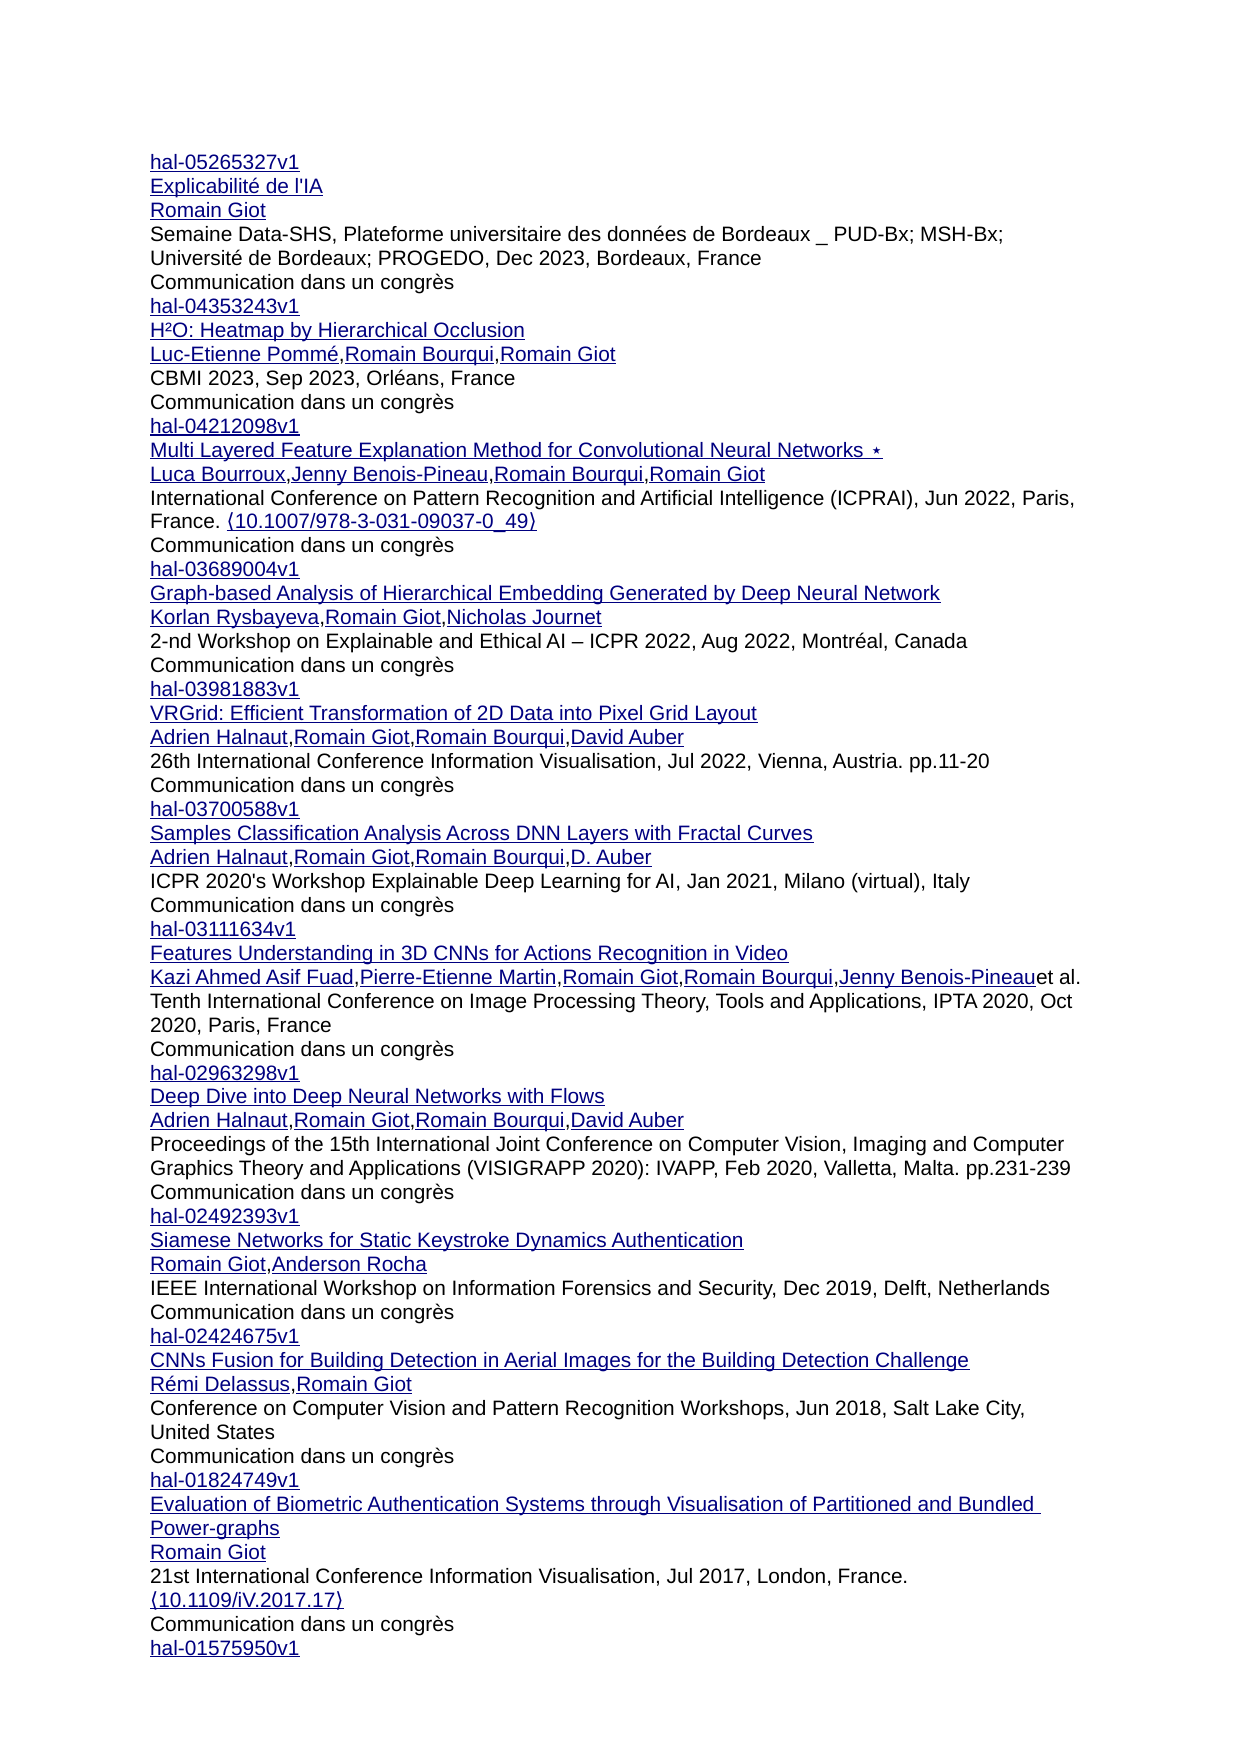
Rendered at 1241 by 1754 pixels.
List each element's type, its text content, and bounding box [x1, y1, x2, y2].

table_cell Samples Classification Analysis Across DNN Layers with Fractal Curves Adrien Halnaut,Romain Giot,Romain Bourqui,D. Auber ICPR 2020's Workshop Explainable Deep Learning for AI, Jan 2021, Milano (virtual), Italy Communication dans un congrès hal-03111634v1 [150, 821, 1090, 941]
table_cell Graph-based Analysis of Hierarchical Embedding Generated by Deep Neural Network Korlan Rysbayeva,Romain Giot,Nicholas Journet 2-nd Workshop on Explainable and Ethical AI – ICPR 2022, Aug 2022, Montréal, Canada Communication dans un congrès hal-03981883v1 [150, 581, 1090, 701]
table_cell Evaluation of Biometric Authentication Systems through Visualisation of Partitioned and Bundled Power-graphs Romain Giot 21st International Conference Information Visualisation, Jul 2017, London, France. ⟨10.1109/iV.2017.17⟩ Communication dans un congrès hal-01575950v1 [150, 1492, 1090, 1659]
table_cell Siamese Networks for Static Keystroke Dynamics Authentication Romain Giot,Anderson Rocha IEEE International Workshop on Information Forensics and Security, Dec 2019, Delft, Netherlands Communication dans un congrès hal-02424675v1 [150, 1228, 1090, 1348]
table_cell Features Understanding in 3D CNNs for Actions Recognition in Video Kazi Ahmed Asif Fuad,Pierre-Etienne Martin,Romain Giot,Romain Bourqui,Jenny Benois-Pineauet al. Tenth International Conference on Image Processing Theory, Tools and Applications, IPTA 2020, Oct 2020, Paris, France Communication dans un congrès hal-02963298v1 [150, 941, 1090, 1084]
table_cell Explicabilité de l'IA Romain Giot Semaine Data-SHS, Plateforme universitaire des données de Bordeaux _ PUD-Bx; MSH-Bx; Université de Bordeaux; PROGEDO, Dec 2023, Bordeaux, France Communication dans un congrès hal-04353243v1 [150, 174, 1090, 318]
table_cell VRGrid: Efficient Transformation of 2D Data into Pixel Grid Layout Adrien Halnaut,Romain Giot,Romain Bourqui,David Auber 26th International Conference Information Visualisation, Jul 2022, Vienna, Austria. pp.11-20 Communication dans un congrès hal-03700588v1 [150, 701, 1090, 821]
table_cell Multi Layered Feature Explanation Method for Convolutional Neural Networks ⋆ Luca Bourroux,Jenny Benois-Pineau,Romain Bourqui,Romain Giot International Conference on Pattern Recognition and Artificial Intelligence (ICPRAI), Jun 2022, Paris, France. ⟨10.1007/978-3-031-09037-0_49⟩ Communication dans un congrès hal-03689004v1 [150, 438, 1090, 581]
table_cell hal-05265327v1 [150, 150, 1090, 174]
table_cell Deep Dive into Deep Neural Networks with Flows Adrien Halnaut,Romain Giot,Romain Bourqui,David Auber Proceedings of the 15th International Joint Conference on Computer Vision, Imaging and Computer Graphics Theory and Applications (VISIGRAPP 2020): IVAPP, Feb 2020, Valletta, Malta. pp.231-239 Communication dans un congrès hal-02492393v1 [150, 1084, 1090, 1228]
table_cell CNNs Fusion for Building Detection in Aerial Images for the Building Detection Challenge Rémi Delassus,Romain Giot Conference on Computer Vision and Pattern Recognition Workshops, Jun 2018, Salt Lake City, United States Communication dans un congrès hal-01824749v1 [150, 1348, 1090, 1492]
table_cell H²O: Heatmap by Hierarchical Occlusion Luc-Etienne Pommé,Romain Bourqui,Romain Giot CBMI 2023, Sep 2023, Orléans, France Communication dans un congrès hal-04212098v1 [150, 318, 1090, 437]
